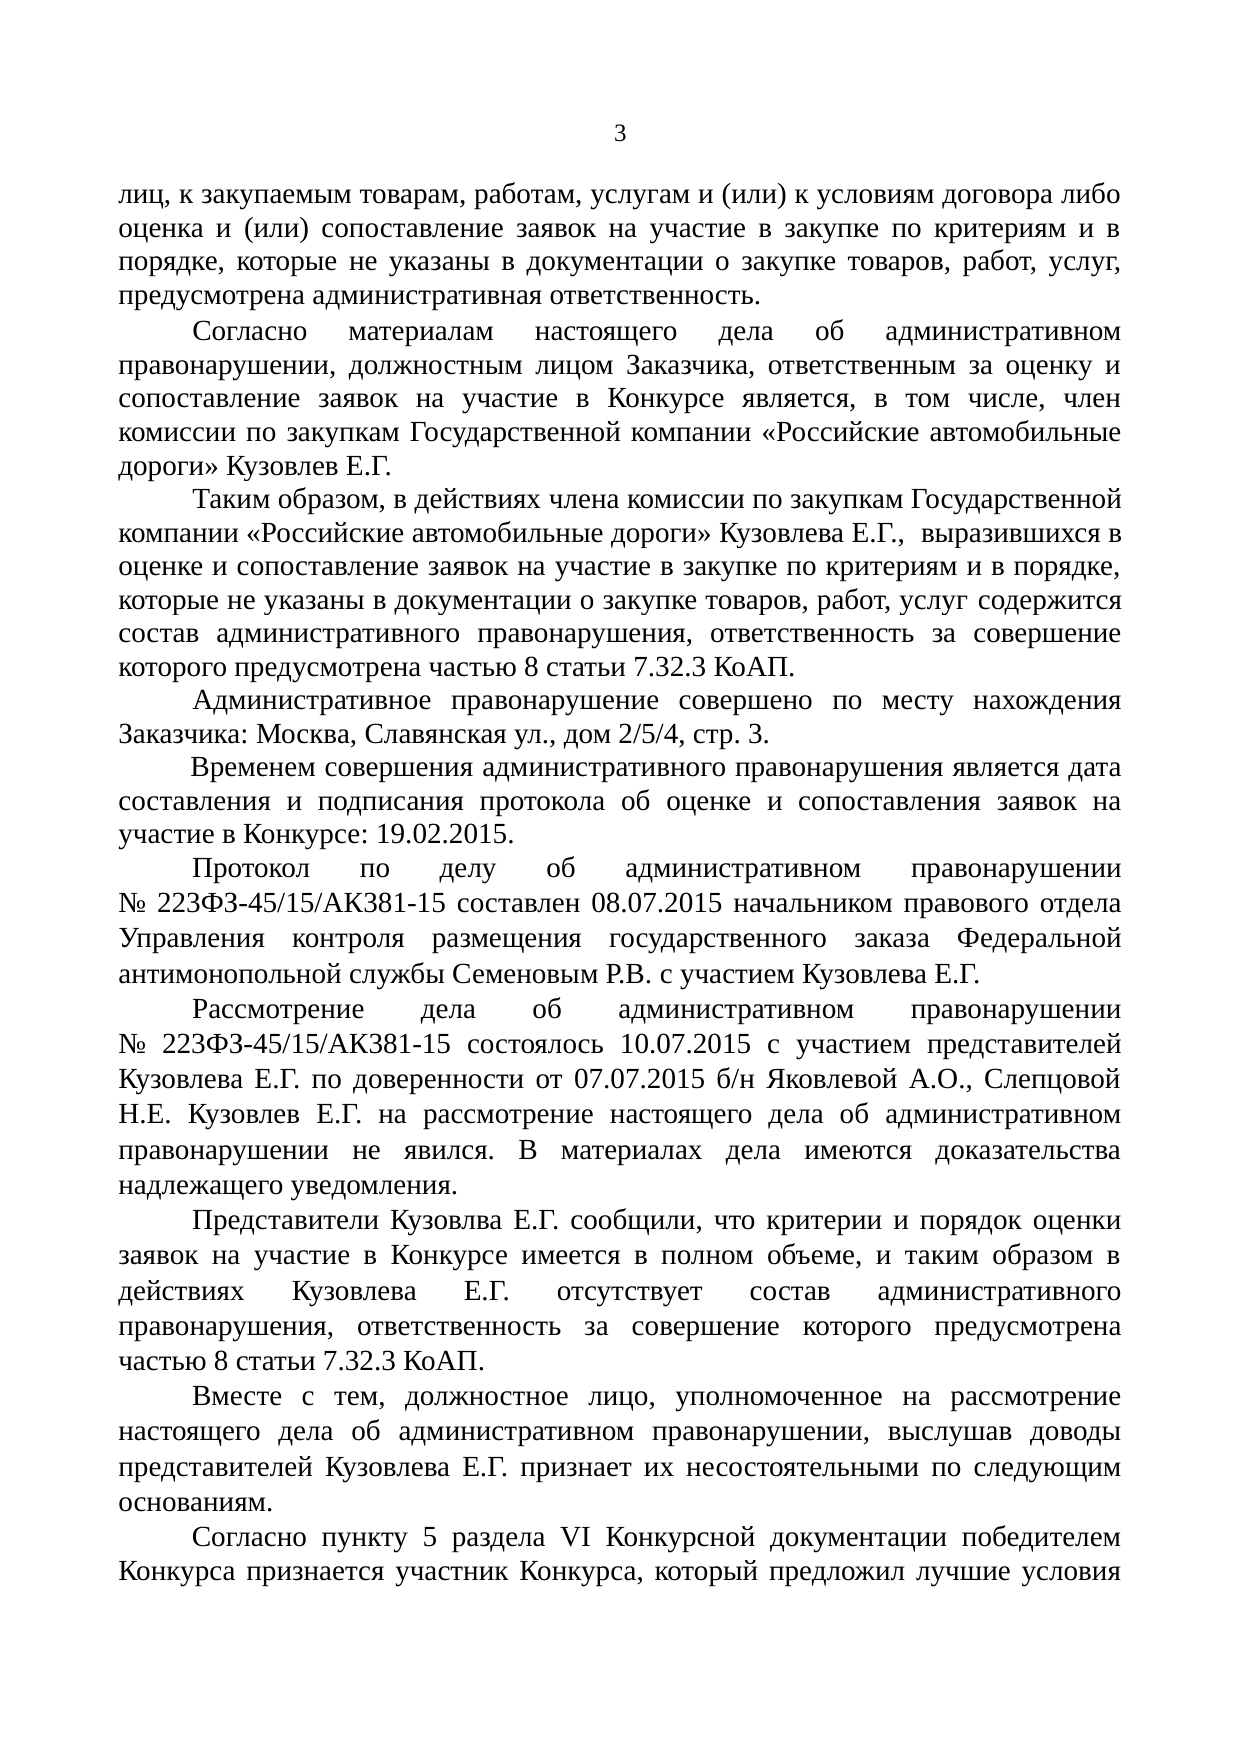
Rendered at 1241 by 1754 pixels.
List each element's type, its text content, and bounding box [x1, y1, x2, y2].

text Административное правонарушение совершено по месту нахождения Заказчика: Москва, Славянская ул., дом 2/5/4, стр. 3. [118, 682, 1122, 749]
text Согласно пункту 5 раздела VI Конкурсной документации победителем Конкурса признается участник Конкурса, который предложил лучшие условия [118, 1519, 1122, 1586]
text Временем совершения административного правонарушения является дата составления и подписания протокола об оценке и сопоставления заявок на участие в Конкурсе: 19.02.2015. [118, 749, 1122, 850]
text Таким образом, в действиях члена комиссии по закупкам Государственной компании «Российские автомобильные дороги» Кузовлева Е.Г., выразившихся в оценке и сопоставление заявок на участие в закупке по критериям и в порядке, которые не указаны в документации о закупке товаров, работ, услуг содержится состав административного правонарушения, ответственность за совершение которого предусмотрена частью 8 статьи 7.32.3 КоАП. [118, 481, 1122, 682]
text Представители Кузовлва Е.Г. сообщили, что критерии и порядок оценки заявок на участие в Конкурсе имеется в полном объеме, и таким образом в действиях Кузовлева Е.Г. отсутствует состав административного правонарушения, ответственность за совершение которого предусмотрена частью 8 статьи 7.32.3 КоАП. [118, 1202, 1122, 1377]
text Рассмотрение дела об административном правонарушении № 223ФЗ-45/15/АК381-15 состоялось 10.07.2015 с участием представителей Кузовлева Е.Г. по доверенности от 07.07.2015 б/н Яковлевой А.О., Слепцовой Н.Е. Кузовлев Е.Г. на рассмотрение настоящего дела об административном правонарушении не явился. В материалах дела имеются доказательства надлежащего уведомления. [118, 991, 1122, 1201]
text Протокол по делу об административном правонарушении № 223ФЗ-45/15/АК381-15 составлен 08.07.2015 начальником правового отдела Управления контроля размещения государственного заказа Федеральной антимонопольной службы Семеновым Р.В. с участием Кузовлева Е.Г. [118, 850, 1122, 989]
text лиц, к закупаемым товарам, работам, услугам и (или) к условиям договора либо оценка и (или) сопоставление заявок на участие в закупке по критериям и в порядке, которые не указаны в документации о закупке товаров, работ, услуг, предусмотрена административная ответственность. [118, 176, 1122, 311]
text Вместе с тем, должностное лицо, уполномоченное на рассмотрение настоящего дела об административном правонарушении, выслушав доводы представителей Кузовлева Е.Г. признает их несостоятельными по следующим основаниям. [118, 1378, 1122, 1517]
text Согласно материалам настоящего дела об административном правонарушении, должностным лицом Заказчика, ответственным за оценку и сопоставление заявок на участие в Конкурсе является, в том числе, член комиссии по закупкам Государственной компании «Российские автомобильные дороги» Кузовлев Е.Г. [118, 313, 1122, 481]
